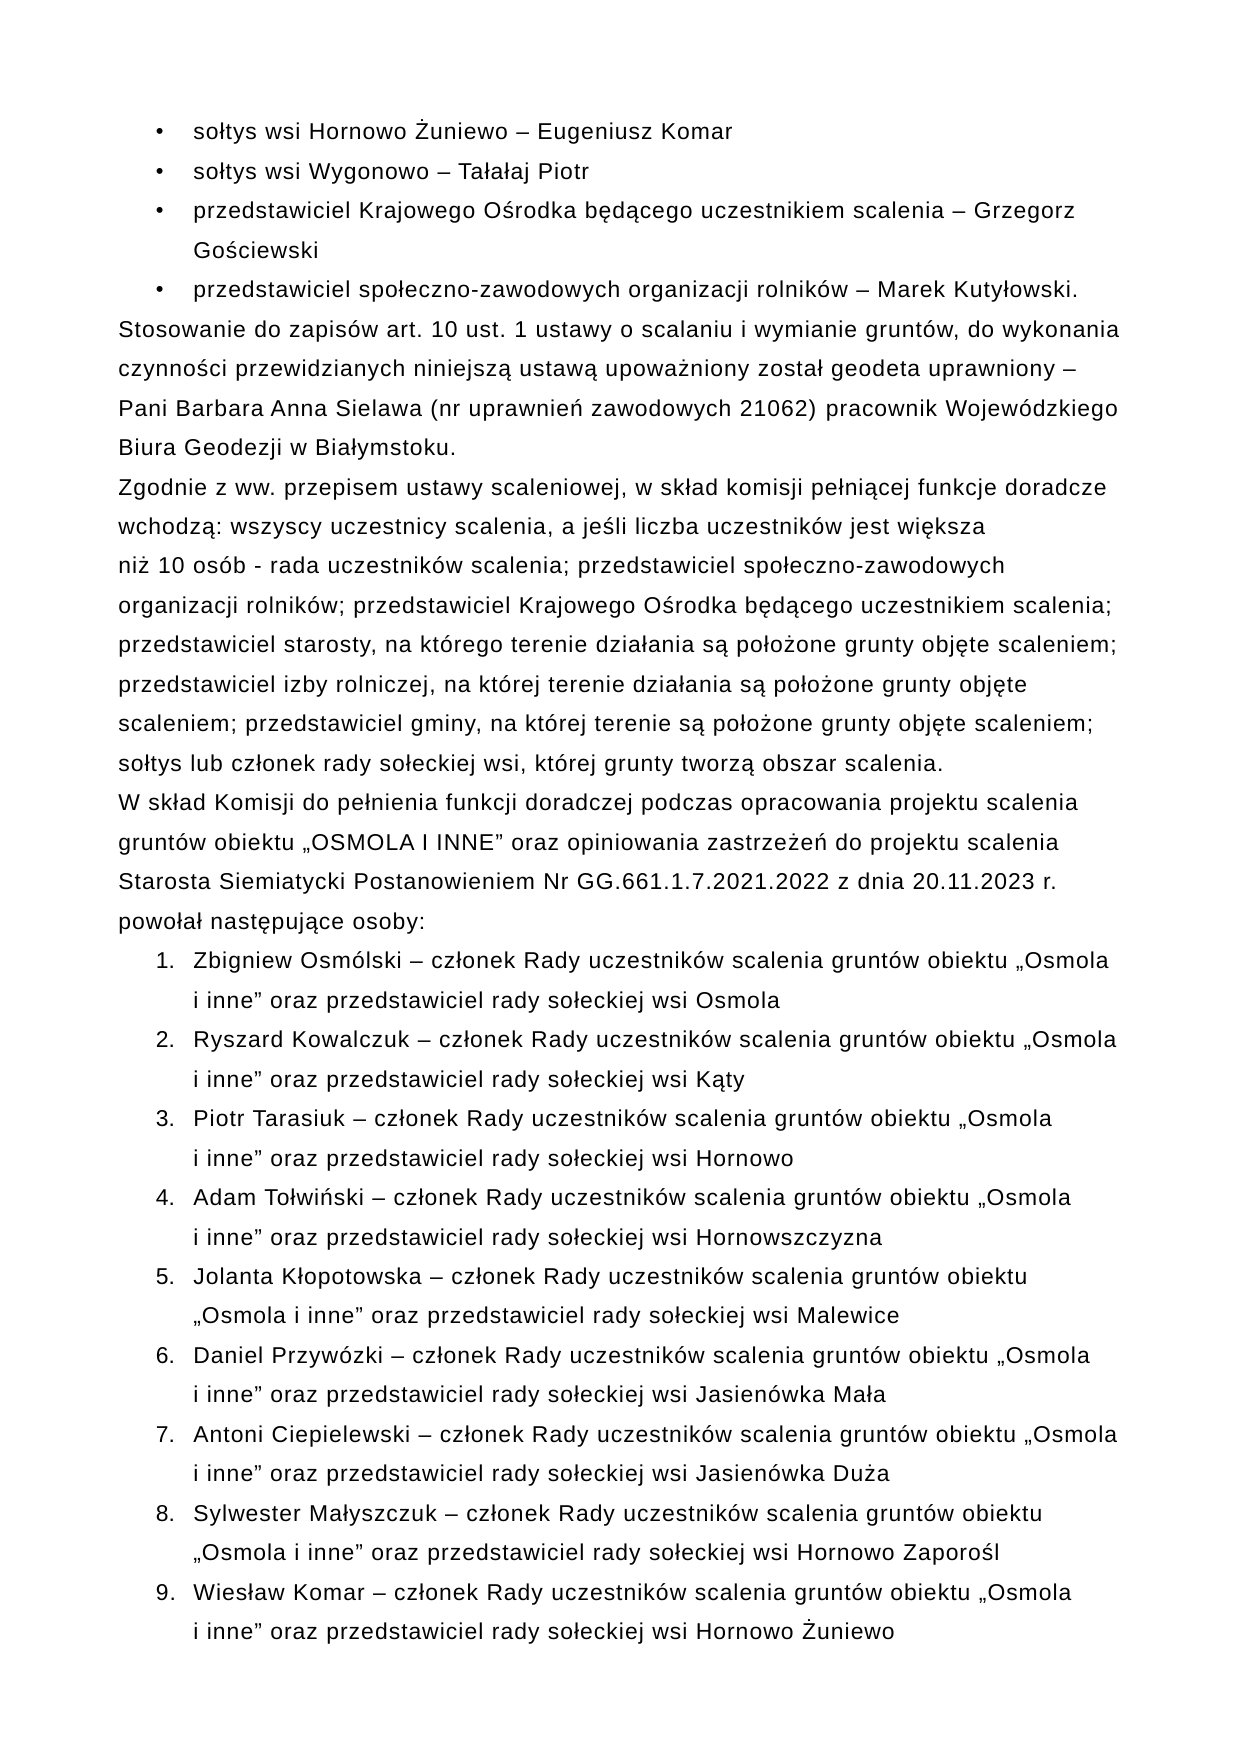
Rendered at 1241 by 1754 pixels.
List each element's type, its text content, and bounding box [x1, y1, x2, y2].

list sołtys wsi Hornowo Żuniewo – Eugeniusz Komar [156, 118, 1122, 144]
list Ryszard Kowalczuk – członek Rady uczestników scalenia gruntów obiektu „Osmola i inne” oraz przedstawiciel rady sołeckiej wsi Kąty [156, 1026, 1122, 1092]
list Daniel Przywózki – członek Rady uczestników scalenia gruntów obiektu „Osmola i inne” oraz przedstawiciel rady sołeckiej wsi Jasienówka Mała [156, 1342, 1122, 1408]
list przedstawiciel społeczno-zawodowych organizacji rolników – Marek Kutyłowski. [156, 276, 1122, 302]
text Zgodnie z ww. przepisem ustawy scaleniowej, w skład komisji pełniącej funkcje doradcze wchodzą: wszyscy uczestnicy scalenia, a jeśli liczba uczestników jest większa niż 10 osób - rada uczestników scalenia; przedstawiciel społeczno-zawodowych organizacji rolników; przedstawiciel Krajowego Ośrodka będącego uczestnikiem scalenia; przedstawiciel starosty, na którego terenie działania są położone grunty objęte scaleniem; przedstawiciel izby rolniczej, na której terenie działania są położone grunty objęte scaleniem; przedstawiciel gminy, na której terenie są położone grunty objęte scaleniem; sołtys lub członek rady sołeckiej wsi, której grunty tworzą obszar scalenia. [118, 473, 1122, 776]
list Antoni Ciepielewski – członek Rady uczestników scalenia gruntów obiektu „Osmola i inne” oraz przedstawiciel rady sołeckiej wsi Jasienówka Duża [156, 1421, 1122, 1487]
list Wiesław Komar – członek Rady uczestników scalenia gruntów obiektu „Osmola i inne” oraz przedstawiciel rady sołeckiej wsi Hornowo Żuniewo [156, 1579, 1122, 1645]
list sołtys wsi Wygonowo – Tałałaj Piotr [156, 158, 1122, 184]
list przedstawiciel Krajowego Ośrodka będącego uczestnikiem scalenia – Grzegorz Gościewski [156, 197, 1122, 263]
list Adam Tołwiński – członek Rady uczestników scalenia gruntów obiektu „Osmola i inne” oraz przedstawiciel rady sołeckiej wsi Hornowszczyzna [156, 1184, 1122, 1250]
text Stosowanie do zapisów art. 10 ust. 1 ustawy o scalaniu i wymianie gruntów, do wykonania czynności przewidzianych niniejszą ustawą upoważniony został geodeta uprawniony – Pani Barbara Anna Sielawa (nr uprawnień zawodowych 21062) pracownik Wojewódzkiego Biura Geodezji w Białymstoku. [118, 316, 1122, 460]
list Zbigniew Osmólski – członek Rady uczestników scalenia gruntów obiektu „Osmola i inne” oraz przedstawiciel rady sołeckiej wsi Osmola [156, 947, 1122, 1013]
list Sylwester Małyszczuk – członek Rady uczestników scalenia gruntów obiektu „Osmola i inne” oraz przedstawiciel rady sołeckiej wsi Hornowo Zaporośl [156, 1500, 1122, 1566]
list Jolanta Kłopotowska – członek Rady uczestników scalenia gruntów obiektu „Osmola i inne” oraz przedstawiciel rady sołeckiej wsi Malewice [156, 1263, 1122, 1329]
text W skład Komisji do pełnienia funkcji doradczej podczas opracowania projektu scalenia gruntów obiektu „OSMOLA I INNE” oraz opiniowania zastrzeżeń do projektu scalenia Starosta Siemiatycki Postanowieniem Nr GG.661.1.7.2021.2022 z dnia 20.11.2023 r. powołał następujące osoby: [118, 789, 1122, 934]
list Piotr Tarasiuk – członek Rady uczestników scalenia gruntów obiektu „Osmola i inne” oraz przedstawiciel rady sołeckiej wsi Hornowo [156, 1105, 1122, 1171]
